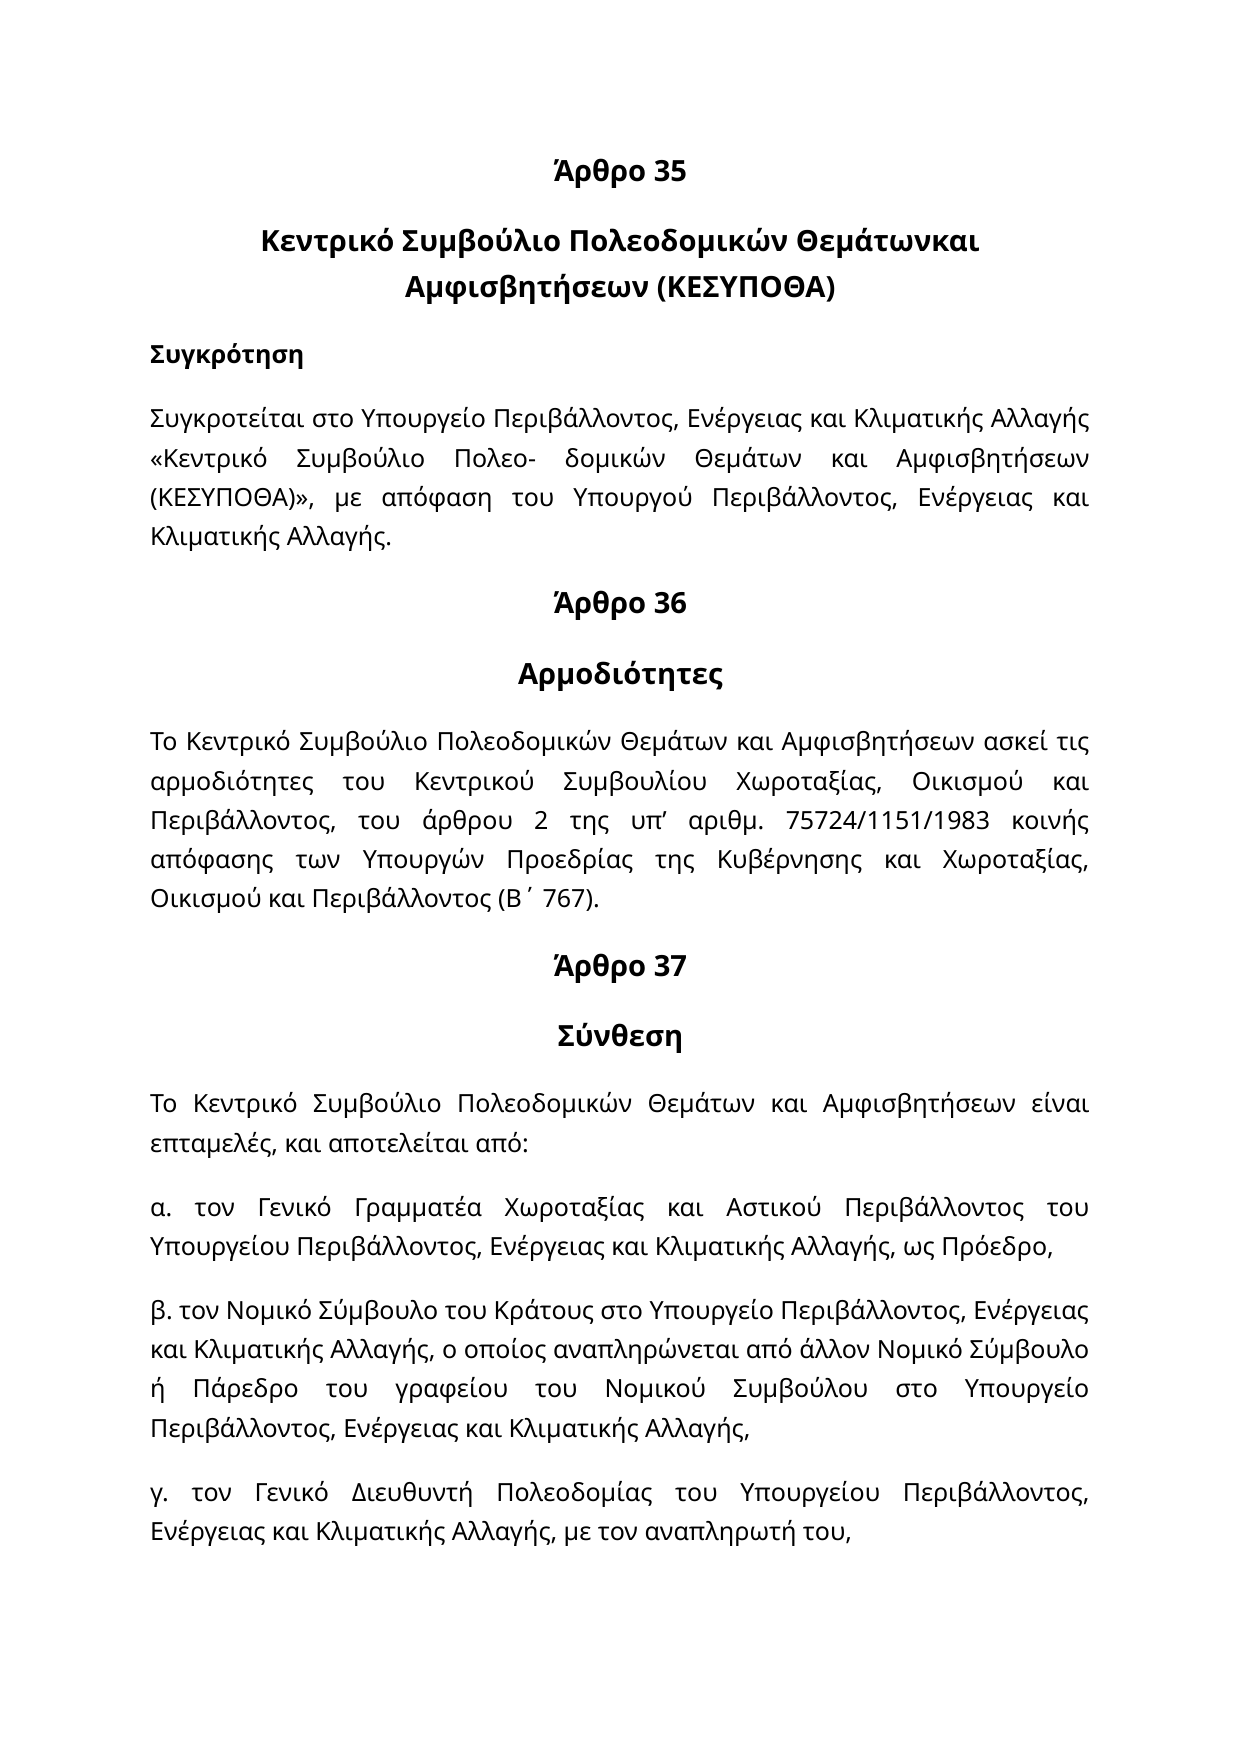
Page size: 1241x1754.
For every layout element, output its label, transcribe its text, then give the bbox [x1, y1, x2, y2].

text Το Κεντρικό Συμβούλιο Πολεοδομικών Θεμάτων και Αμφισβητήσεων είναι επταμελές, και αποτελείται από: [150, 1086, 1090, 1159]
text β. τον Νομικό Σύμβουλο του Κράτους στο Υπουργείο Περιβάλλοντος, Ενέργειας και Κλιματικής Αλλαγής, ο οποίος αναπληρώνεται από άλλον Νομικό Σύμβουλο ή Πάρεδρο του γραφείου του Νομικού Συμβούλου στο Υπουργείο Περιβάλλοντος, Ενέργειας και Κλιματικής Αλλαγής, [150, 1293, 1090, 1444]
subtitle Σύνθεση [150, 1015, 1090, 1055]
subtitle Κεντρικό Συμβούλιο Πολεοδομικών Θεμάτωνκαι Αμφισβητήσεων (ΚΕΣΥΠΟΘΑ) [150, 221, 1090, 306]
subtitle Άρθρο 35 [150, 150, 1090, 190]
text Συγκροτείται στο Υπουργείο Περιβάλλοντος, Ενέργειας και Κλιματικής Αλλαγής «Κεντρικό Συμβούλιο Πολεο- δομικών Θεμάτων και Αμφισβητήσεων (ΚΕΣΥΠΟΘΑ)», με απόφαση του Υπουργού Περιβάλλοντος, Ενέργειας και Κλιματικής Αλλαγής. [150, 401, 1090, 553]
subtitle Άρθρο 36 [150, 583, 1090, 622]
text α. τον Γενικό Γραμματέα Χωροταξίας και Αστικού Περιβάλλοντος του Υπουργείου Περιβάλλοντος, Ενέργειας και Κλιματικής Αλλαγής, ως Πρόεδρο, [150, 1189, 1090, 1263]
text γ. τον Γενικό Διευθυντή Πολεοδομίας του Υπουργείου Περιβάλλοντος, Ενέργειας και Κλιματικής Αλλαγής, με τον αναπληρωτή του, [150, 1474, 1090, 1548]
text Συγκρότηση [150, 337, 1090, 371]
subtitle Άρθρο 37 [150, 945, 1090, 984]
subtitle Αρμοδιότητες [150, 653, 1090, 693]
text Το Κεντρικό Συμβούλιο Πολεοδομικών Θεμάτων και Αμφισβητήσεων ασκεί τις αρμοδιότητες του Κεντρικού Συμβουλίου Χωροταξίας, Οικισμού και Περιβάλλοντος, του άρθρου 2 της υπ’ αριθμ. 75724/1151/1983 κοινής απόφασης των Υπουργών Προεδρίας της Κυβέρνησης και Χωροταξίας, Οικισμού και Περιβάλλοντος (Β΄ 767). [150, 724, 1090, 915]
